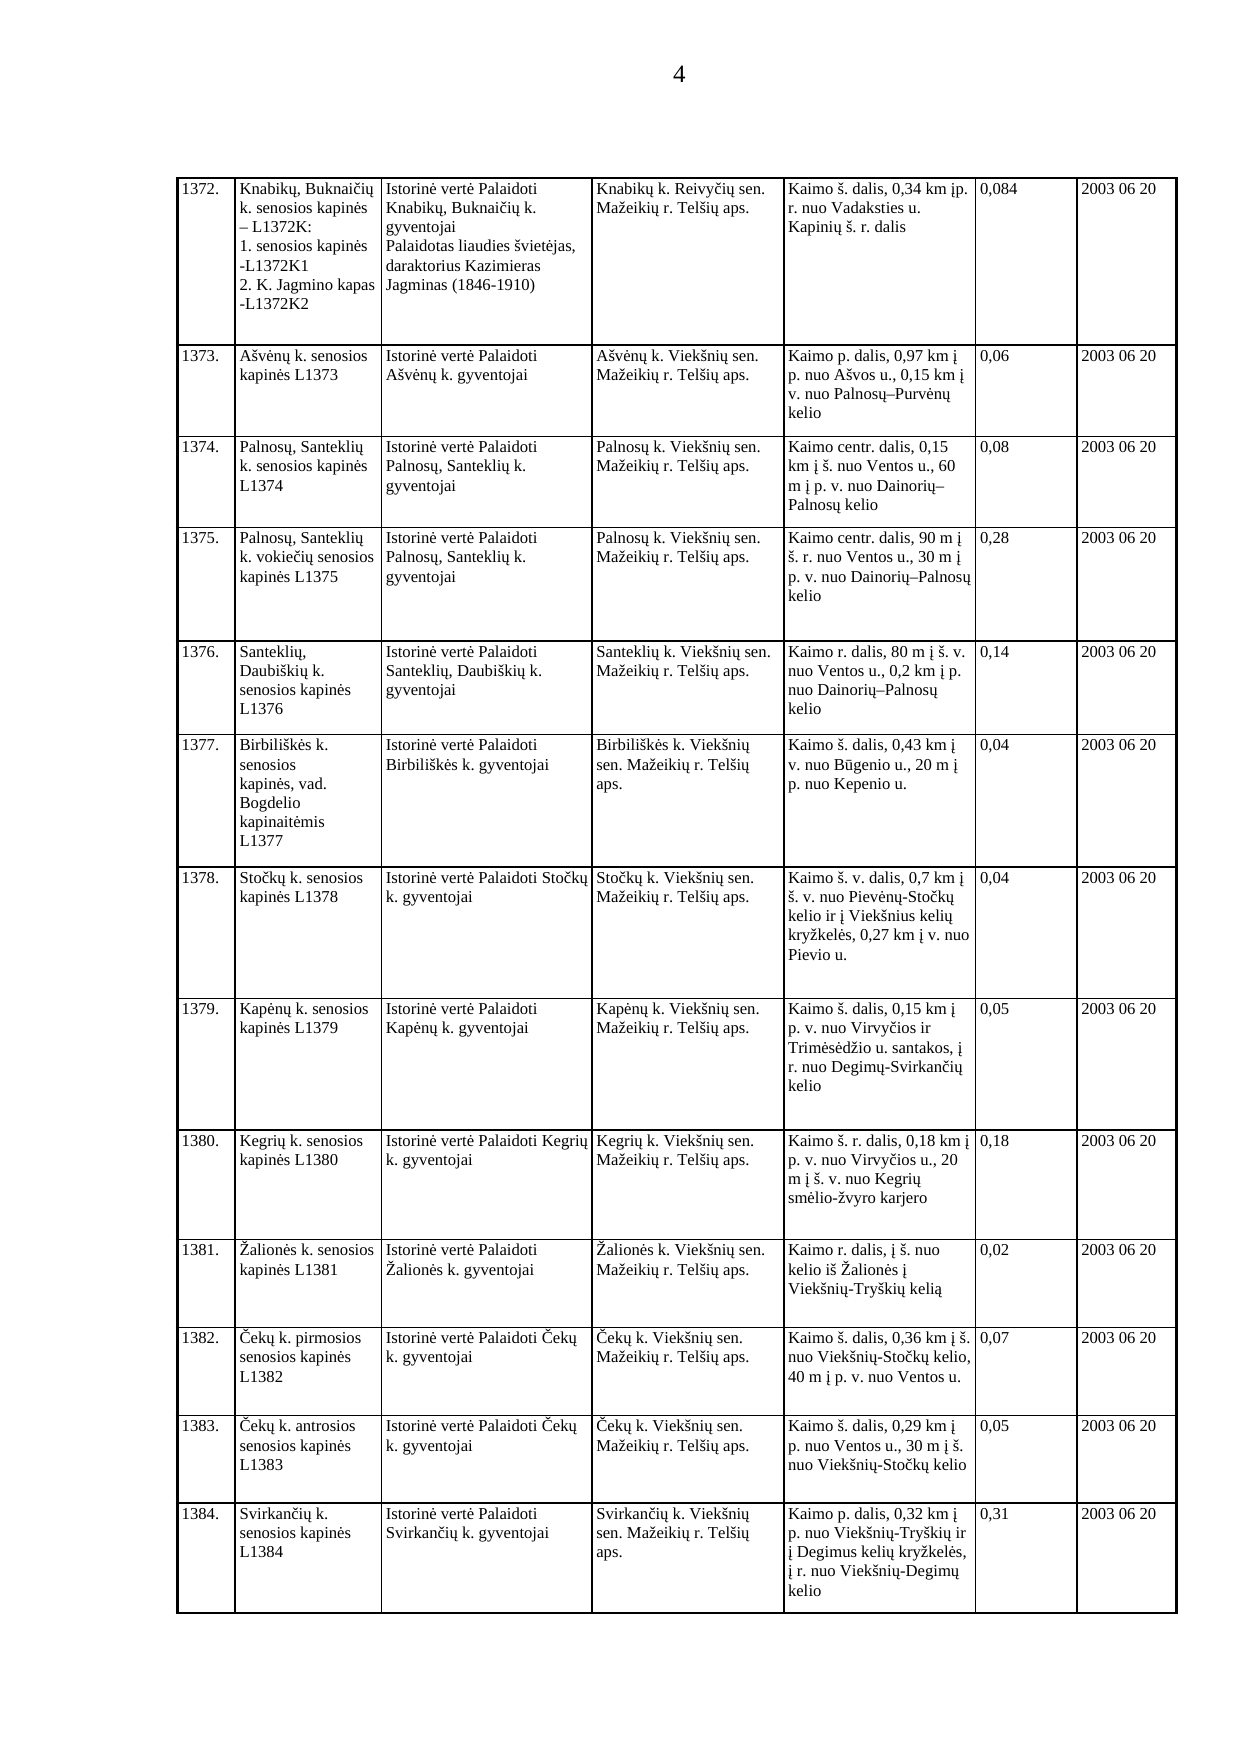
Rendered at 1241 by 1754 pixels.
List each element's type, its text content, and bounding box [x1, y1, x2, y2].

table_cell 1372. [179, 179, 234, 344]
table_cell Istorinė vertė Palaidoti Knabikų, Buknaičių k. gyventojai Palaidotas liaudies švietėjas, daraktorius Kazimieras Jagminas (1846-1910) [382, 179, 591, 344]
table_cell Palnosų, Santeklių k. senosios kapinės L1374 [236, 437, 381, 527]
table_cell 2003 06 20 [1078, 528, 1175, 640]
table_cell Birbiliškės k. Viekšnių sen. Mažeikių r. Telšių aps. [593, 735, 783, 866]
table_cell Kaimo š. r. dalis, 0,18 km į p. v. nuo Virvyčios u., 20 m į š. v. nuo Kegrių smėlio-žvyro karjero [785, 1131, 975, 1238]
table_cell Knabikų, Buknaičių k. senosios kapinės – L1372K: 1. senosios kapinės -L1372K1 2. K. Jagmino kapas -L1372K2 [236, 179, 381, 344]
table_cell Kegrių k. senosios kapinės L1380 [236, 1131, 381, 1238]
table_cell 2003 06 20 [1078, 1504, 1175, 1612]
table_cell Žalionės k. Viekšnių sen. Mažeikių r. Telšių aps. [593, 1240, 783, 1327]
table_cell 1382. [179, 1328, 234, 1414]
table_cell 2003 06 20 [1078, 1328, 1175, 1414]
table_cell Istorinė vertė Palaidoti Palnosų, Santeklių k. gyventojai [382, 437, 591, 527]
table_cell Istorinė vertė Palaidoti Stočkų k. gyventojai [382, 868, 591, 998]
table_cell Kaimo š. dalis, 0,43 km į v. nuo Būgenio u., 20 m į p. nuo Kepenio u. [785, 735, 975, 866]
table_cell Stočkų k. Viekšnių sen. Mažeikių r. Telšių aps. [593, 868, 783, 998]
table_cell 0,18 [976, 1131, 1076, 1238]
table_cell Istorinė vertė Palaidoti Birbiliškės k. gyventojai [382, 735, 591, 866]
table_cell Santeklių, Daubiškių k. senosios kapinės L1376 [236, 642, 381, 734]
table_cell 0,28 [976, 528, 1076, 640]
table_cell Palnosų k. Viekšnių sen. Mažeikių r. Telšių aps. [593, 528, 783, 640]
table_cell 1379. [179, 999, 234, 1129]
table_cell 0,14 [976, 642, 1076, 734]
table_cell Čekų k. Viekšnių sen. Mažeikių r. Telšių aps. [593, 1328, 783, 1414]
table_cell 2003 06 20 [1078, 1131, 1175, 1238]
table_cell Kaimo š. dalis, 0,29 km į p. nuo Ventos u., 30 m į š. nuo Viekšnių-Stočkų kelio [785, 1416, 975, 1502]
table_cell 2003 06 20 [1078, 179, 1175, 344]
table_cell 1378. [179, 868, 234, 998]
table_cell Kaimo centr. dalis, 0,15 km į š. nuo Ventos u., 60 m į p. v. nuo Dainorių–Palnosų kelio [785, 437, 975, 527]
table_cell Ašvėnų k. Viekšnių sen. Mažeikių r. Telšių aps. [593, 346, 783, 436]
table_cell 0,05 [976, 1416, 1076, 1502]
table_cell Istorinė vertė Palaidoti Čekų k. gyventojai [382, 1328, 591, 1414]
table_cell Kaimo p. dalis, 0,97 km į p. nuo Ašvos u., 0,15 km į v. nuo Palnosų–Purvėnų kelio [785, 346, 975, 436]
table_cell 2003 06 20 [1078, 346, 1175, 436]
table_cell 2003 06 20 [1078, 642, 1175, 734]
table_cell Santeklių k. Viekšnių sen. Mažeikių r. Telšių aps. [593, 642, 783, 734]
table_cell Kaimo p. dalis, 0,32 km į p. nuo Viekšnių-Tryškių ir į Degimus kelių kryžkelės, į r. nuo Viekšnių-Degimų kelio [785, 1504, 975, 1612]
table_cell Palnosų k. Viekšnių sen. Mažeikių r. Telšių aps. [593, 437, 783, 527]
table_cell Istorinė vertė Palaidoti Svirkančių k. gyventojai [382, 1504, 591, 1612]
table_cell 1376. [179, 642, 234, 734]
table_cell Palnosų, Santeklių k. vokiečių senosios kapinės L1375 [236, 528, 381, 640]
table_cell 1383. [179, 1416, 234, 1502]
table_cell Žalionės k. senosios kapinės L1381 [236, 1240, 381, 1327]
table_cell 0,31 [976, 1504, 1076, 1612]
table_cell Svirkančių k. Viekšnių sen. Mažeikių r. Telšių aps. [593, 1504, 783, 1612]
table_cell 1374. [179, 437, 234, 527]
table_cell 1384. [179, 1504, 234, 1612]
table_cell 1377. [179, 735, 234, 866]
table_cell Kegrių k. Viekšnių sen. Mažeikių r. Telšių aps. [593, 1131, 783, 1238]
table_cell Kaimo š. v. dalis, 0,7 km į š. v. nuo Pievėnų-Stočkų kelio ir į Viekšnius kelių kryžkelės, 0,27 km į v. nuo Pievio u. [785, 868, 975, 998]
table_cell Čekų k. Viekšnių sen. Mažeikių r. Telšių aps. [593, 1416, 783, 1502]
table_cell Ašvėnų k. senosios kapinės L1373 [236, 346, 381, 436]
table_cell 0,06 [976, 346, 1076, 436]
table_cell Birbiliškės k. senosios kapinės, vad. Bogdelio kapinaitėmis L1377 [236, 735, 381, 866]
table_cell Istorinė vertė Palaidoti Kegrių k. gyventojai [382, 1131, 591, 1238]
table_cell 1381. [179, 1240, 234, 1327]
table_cell 2003 06 20 [1078, 437, 1175, 527]
table_cell 0,04 [976, 735, 1076, 866]
table_cell Kaimo š. dalis, 0,36 km į š. nuo Viekšnių-Stočkų kelio, 40 m į p. v. nuo Ventos u. [785, 1328, 975, 1414]
table_cell Kapėnų k. senosios kapinės L1379 [236, 999, 381, 1129]
table_cell 1373. [179, 346, 234, 436]
table_cell 2003 06 20 [1078, 735, 1175, 866]
table_cell 0,02 [976, 1240, 1076, 1327]
table_cell 0,084 [976, 179, 1076, 344]
table_cell Istorinė vertė Palaidoti Žalionės k. gyventojai [382, 1240, 591, 1327]
table_cell Istorinė vertė Palaidoti Kapėnų k. gyventojai [382, 999, 591, 1129]
table_cell 2003 06 20 [1078, 1240, 1175, 1327]
table_cell Knabikų k. Reivyčių sen. Mažeikių r. Telšių aps. [593, 179, 783, 344]
table_cell Istorinė vertė Palaidoti Ašvėnų k. gyventojai [382, 346, 591, 436]
table_cell 0,04 [976, 868, 1076, 998]
table_cell Stočkų k. senosios kapinės L1378 [236, 868, 381, 998]
table_cell Čekų k. antrosios senosios kapinės L1383 [236, 1416, 381, 1502]
table_cell 2003 06 20 [1078, 1416, 1175, 1502]
table_cell Istorinė vertė Palaidoti Čekų k. gyventojai [382, 1416, 591, 1502]
table_cell Čekų k. pirmosios senosios kapinės L1382 [236, 1328, 381, 1414]
table_cell Kapėnų k. Viekšnių sen. Mažeikių r. Telšių aps. [593, 999, 783, 1129]
table_cell 2003 06 20 [1078, 999, 1175, 1129]
table_cell 1380. [179, 1131, 234, 1238]
table_cell Svirkančių k. senosios kapinės L1384 [236, 1504, 381, 1612]
table_cell Kaimo š. dalis, 0,15 km į p. v. nuo Virvyčios ir Trimėsėdžio u. santakos, į r. nuo Degimų-Svirkančių kelio [785, 999, 975, 1129]
table_cell Istorinė vertė Palaidoti Santeklių, Daubiškių k. gyventojai [382, 642, 591, 734]
table_cell 1375. [179, 528, 234, 640]
table_cell Kaimo š. dalis, 0,34 km įp. r. nuo Vadaksties u. Kapinių š. r. dalis [785, 179, 975, 344]
table_cell Kaimo r. dalis, 80 m į š. v. nuo Ventos u., 0,2 km į p. nuo Dainorių–Palnosų kelio [785, 642, 975, 734]
table_cell 0,05 [976, 999, 1076, 1129]
table_cell 2003 06 20 [1078, 868, 1175, 998]
table_cell 0,08 [976, 437, 1076, 527]
table_cell Kaimo centr. dalis, 90 m į š. r. nuo Ventos u., 30 m į p. v. nuo Dainorių–Palnosų kelio [785, 528, 975, 640]
table_cell Kaimo r. dalis, į š. nuo kelio iš Žalionės į Viekšnių-Tryškių kelią [785, 1240, 975, 1327]
table_cell 0,07 [976, 1328, 1076, 1414]
table_cell Istorinė vertė Palaidoti Palnosų, Santeklių k. gyventojai [382, 528, 591, 640]
